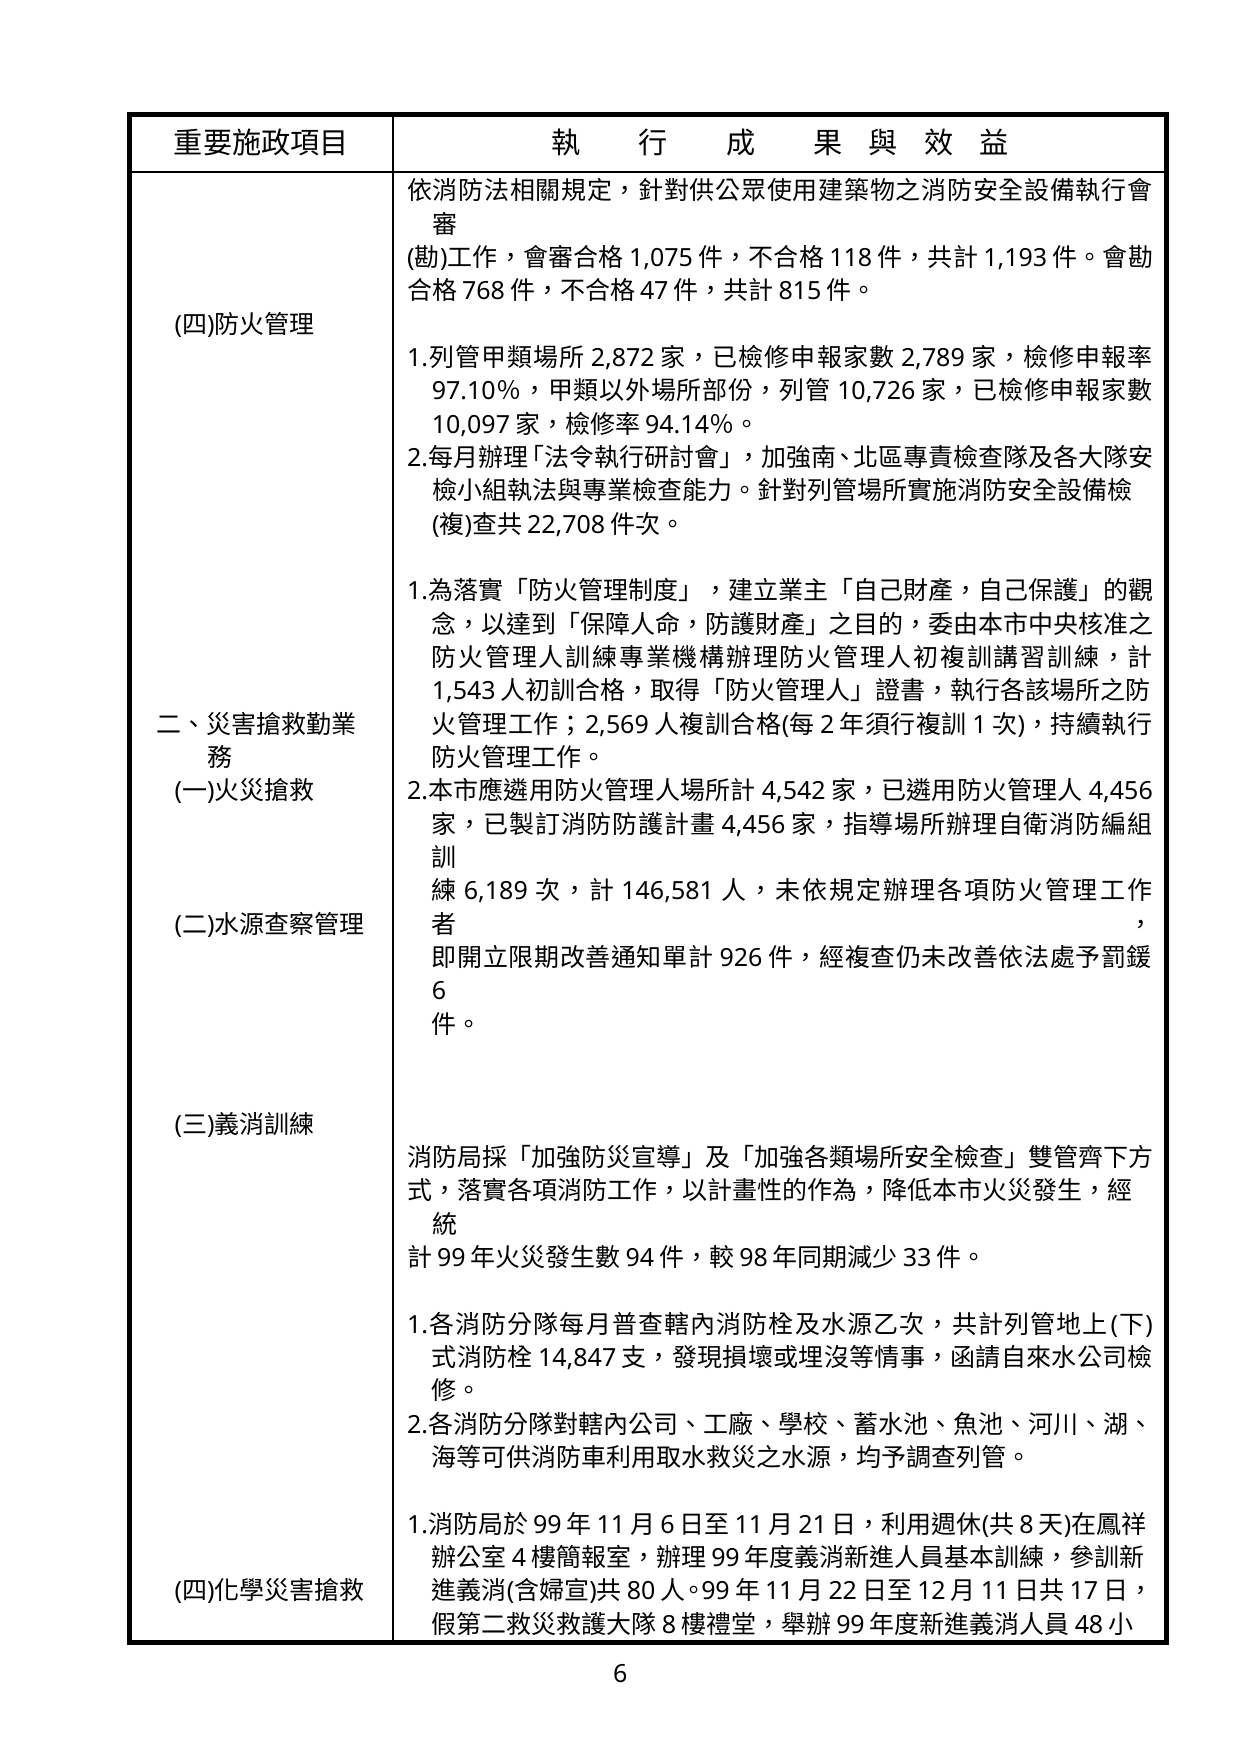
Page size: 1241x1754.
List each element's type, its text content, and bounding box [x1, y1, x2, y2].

table_cell 依消防法相關規定，針對供公眾使用建築物之消防安全設備執行會審 (勘)工作，會審合格1,075件，不合格118件，共計1,193件。會勘 合格768件，不合格47件，共計815件。 1.列管甲類場所2,872家，已檢修申報家數2,789家，檢修申報率 97.10％，甲類以外場所部份，列管10,726家，已檢修申報家數 10,097家，檢修率94.14％。 2.每月辦理「法令執行研討會」，加強南、北區專責檢查隊及各大隊安檢小組執法與專業檢查能力。針對列管場所實施消防安全設備檢(複)查共22,708件次。 1.為落實「防火管理制度」，建立業主「自己財產，自己保護」的觀 念，以達到「保障人命，防護財產」之目的，委由本市中央核准之防火管理人訓練專業機構辦理防火管理人初複訓講習訓練，計 1,543人初訓合格，取得「防火管理人」證書，執行各該場所之防 火管理工作；2,569人複訓合格(每2年須行複訓1次)，持續執行 防火管理工作。 2.本市應遴用防火管理人場所計4,542家，已遴用防火管理人4,456 家，已製訂消防防護計畫4,456家，指導場所辦理自衛消防編組訓 練6,189次，計146,581人，未依規定辦理各項防火管理工作者， 即開立限期改善通知單計926件，經複查仍未改善依法處予罰鍰6 件。 消防局採「加強防災宣導」及「加強各類場所安全檢查」雙管齊下方 式，落實各項消防工作，以計畫性的作為，降低本市火災發生，經統 計99年火災發生數94件，較98年同期減少33件。 1.各消防分隊每月普查轄內消防栓及水源乙次，共計列管地上(下) 式消防栓14,847支，發現損壞或埋沒等情事，函請自來水公司檢 修。 2.各消防分隊對轄內公司、工廠、學校、蓄水池、魚池、河川、湖、 海等可供消防車利用取水救災之水源，均予調查列管。 1.消防局於99年11月6日至11月21日，利用週休(共8天)在鳳祥 辦公室4樓簡報室，辦理99年度義消新進人員基本訓練，參訓新 進義消(含婦宣)共80人。99年11月22日至12月11日共17日， 假第二救災救護大隊8樓禮堂，舉辦99年度新進義消人員48小 [394, 173, 1164, 1640]
table_header 重要施政項目 [132, 117, 392, 171]
table_cell (四)防火管理 二、災害搶救勤業 務 (一)火災搶救 (二)水源查察管理 (三)義消訓練 (四)化學災害搶救 [132, 173, 392, 1640]
table_header 執 行 成 果 與 效 益 [394, 117, 1164, 171]
